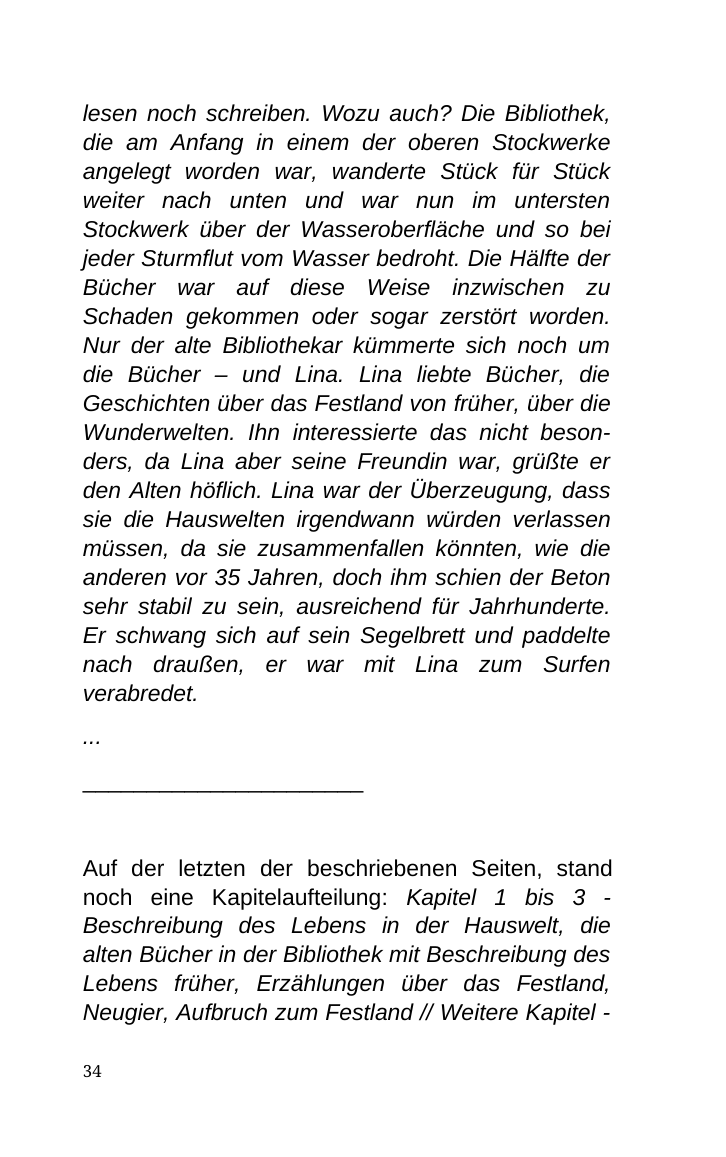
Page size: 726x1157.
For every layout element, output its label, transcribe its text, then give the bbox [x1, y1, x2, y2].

text lesen noch schreiben. Wozu auch? Die Bibliothek, die am Anfang in einem der oberen Stockwerke angelegt worden war, wanderte Stück für Stück weiter nach unten und war nun im untersten Stockwerk über der Wasseroberfläche und so bei jeder Sturmflut vom Wasser bedroht. Die Hälfte der Bücher war auf diese Weise inzwischen zu Schaden gekommen oder sogar zerstört worden. Nur der alte Bibliothekar kümmerte sich noch um die Bücher – und Lina. Lina liebte Bücher, die Geschichten über das Festland von früher, über die Wunderwelten. Ihn interessierte das nicht beson-ders, da Lina aber seine Freundin war, grüßte er den Alten höflich. Lina war der Überzeugung, dass sie die Hauswelten irgendwann würden verlassen müssen, da sie zusammenfallen könnten, wie die anderen vor 35 Jahren, doch ihm schien der Beton sehr stabil zu sein, ausreichend für Jahrhunderte. Er schwang sich auf sein Segelbrett und paddelte nach draußen, er war mit Lina zum Surfen verabredet. [83, 100, 613, 706]
text ______________________ [83, 767, 613, 793]
text ... [83, 723, 613, 750]
text Auf der letzten der beschriebenen Seiten, stand noch eine Kapitelaufteilung: Kapitel 1 bis 3 - Beschreibung des Lebens in der Hauswelt, die alten Bücher in der Bibliothek mit Beschreibung des Lebens früher, Erzählungen über das Festland, Neugier, Aufbruch zum Festland // Weitere Kapitel [83, 854, 613, 1026]
